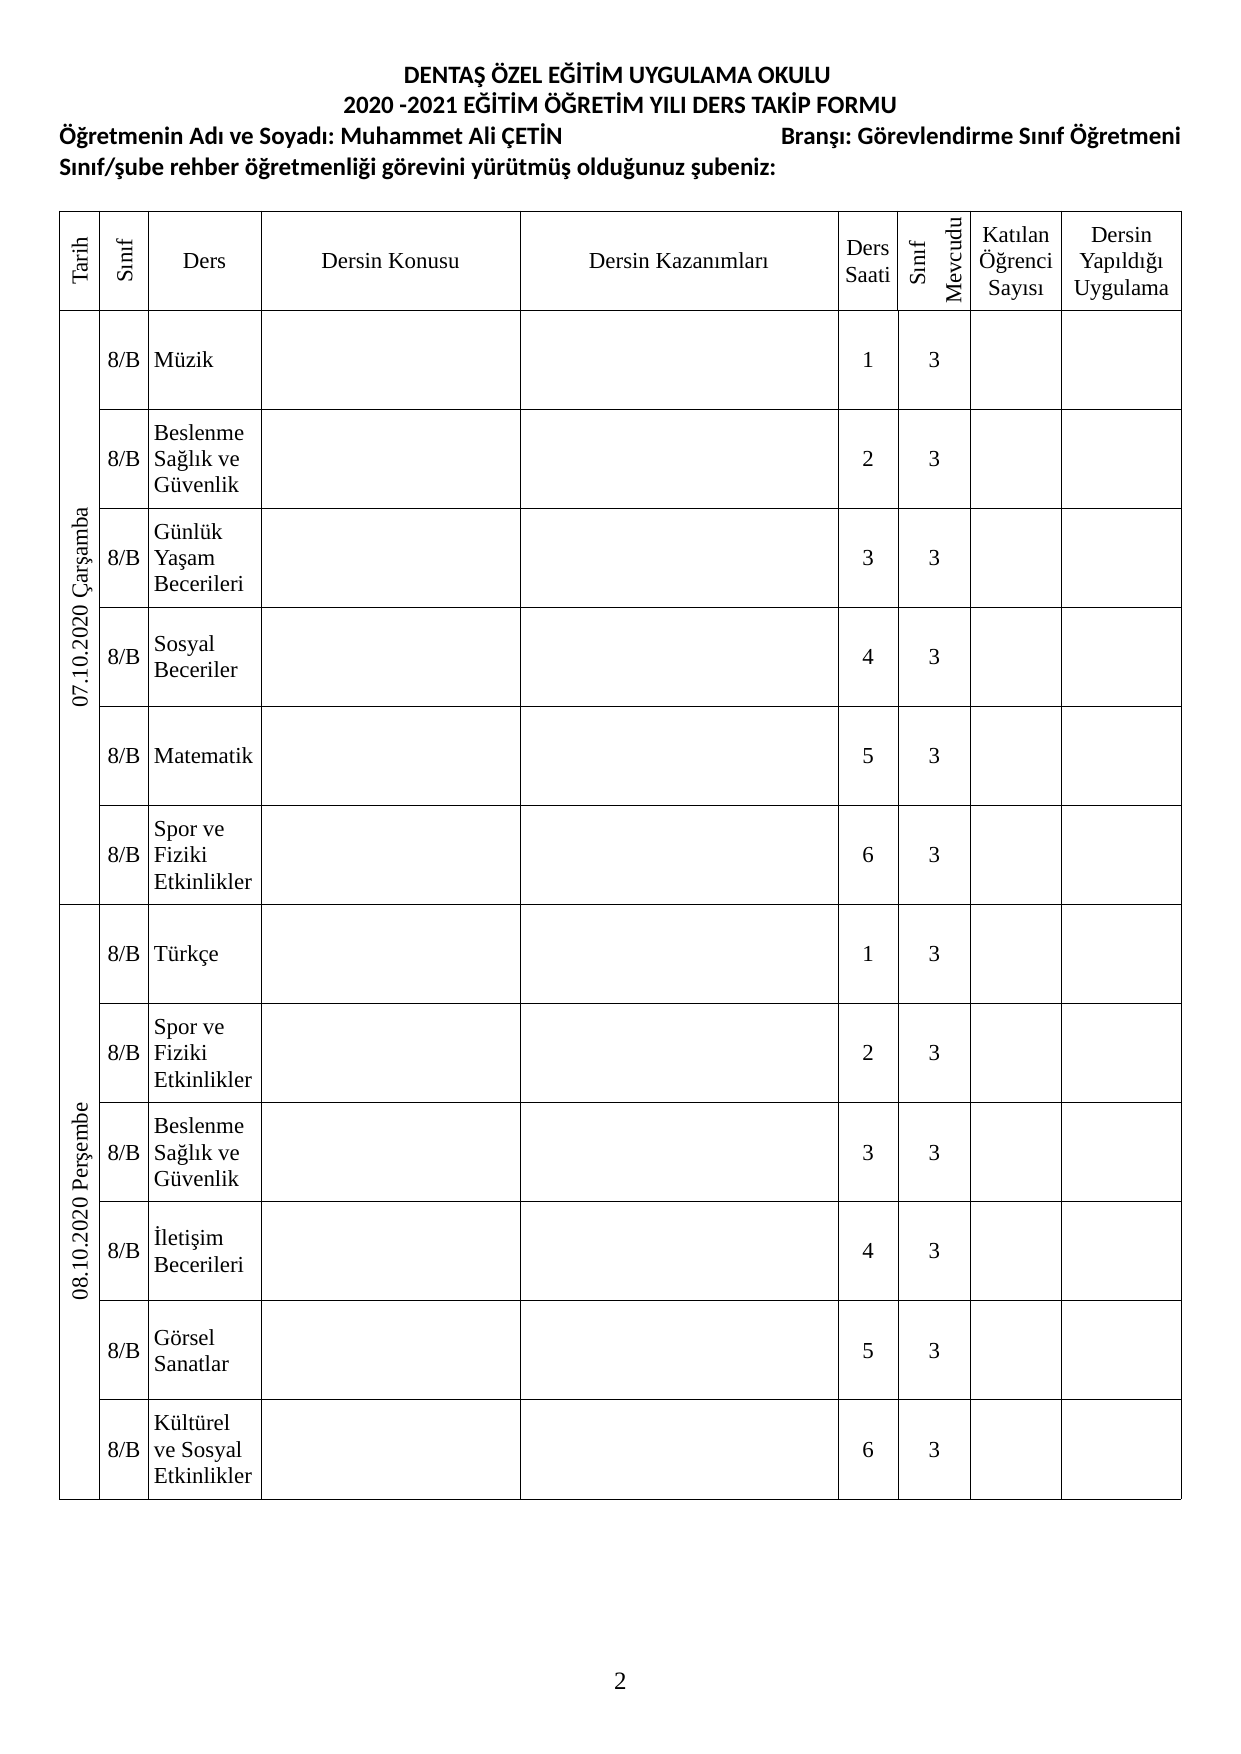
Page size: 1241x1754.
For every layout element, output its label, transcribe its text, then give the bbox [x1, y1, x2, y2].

table_cell 8/B [100, 806, 148, 904]
table_cell [1062, 1202, 1181, 1300]
table_cell Beslenme Sağlık ve Güvenlik [149, 410, 261, 508]
table_cell 3 [899, 1103, 970, 1201]
table_cell [1062, 1004, 1181, 1102]
table_cell Müzik [149, 311, 261, 409]
table_cell Kültürel ve Sosyal Etkinlikler [149, 1400, 261, 1498]
table_cell 8/B [100, 410, 148, 508]
table_cell 3 [899, 608, 970, 706]
table_cell [521, 806, 838, 904]
table_cell [971, 1202, 1061, 1300]
table_cell [971, 1004, 1061, 1102]
table_cell 3 [899, 1202, 970, 1300]
table_cell Sosyal Beceriler [149, 608, 261, 706]
table_cell [521, 1103, 838, 1201]
table_cell [971, 905, 1061, 1003]
table_cell Görsel Sanatlar [149, 1301, 261, 1399]
table_cell Spor ve Fiziki Etkinlikler [149, 1004, 261, 1102]
table_cell [521, 311, 838, 409]
table_cell [971, 509, 1061, 607]
table_cell [1062, 806, 1181, 904]
table_cell 1 [839, 905, 898, 1003]
table_cell [1062, 1301, 1181, 1399]
table_cell Günlük Yaşam Becerileri [149, 509, 261, 607]
table_cell [1062, 1400, 1181, 1498]
table_cell [262, 311, 520, 409]
table_cell 5 [839, 707, 898, 805]
table_cell [521, 1202, 838, 1300]
table_cell [971, 1400, 1061, 1498]
table_cell [521, 509, 838, 607]
table_cell [1062, 311, 1181, 409]
table_cell 3 [899, 1400, 970, 1498]
table_cell [521, 1004, 838, 1102]
table_cell [262, 410, 520, 508]
table_cell [262, 509, 520, 607]
table_cell 3 [899, 707, 970, 805]
table_cell 5 [839, 1301, 898, 1399]
table_header Ders [149, 212, 261, 310]
table_cell [521, 707, 838, 805]
table_cell [262, 905, 520, 1003]
table_cell İletişim Becerileri [149, 1202, 261, 1300]
table_cell [1062, 707, 1181, 805]
table_cell [971, 1103, 1061, 1201]
table_header Mevcudu [934, 212, 970, 310]
table_cell Matematik [149, 707, 261, 805]
table_cell [262, 1004, 520, 1102]
table_cell [262, 608, 520, 706]
table_cell [521, 1400, 838, 1498]
table_cell 4 [839, 608, 898, 706]
table_header Ders Saati [839, 212, 897, 310]
table_cell [262, 1103, 520, 1201]
table_cell 6 [839, 1400, 898, 1498]
table_header Tarih [60, 212, 99, 310]
table_cell 10 [839, 311, 898, 409]
table_cell [1062, 1103, 1181, 1201]
table_cell [521, 410, 838, 508]
table_cell 8/B [100, 1202, 148, 1300]
table_cell 08.10.2020 Perşembe [60, 905, 99, 1498]
table_cell 8/B [100, 905, 148, 1003]
table_cell 2 [839, 410, 898, 508]
table_cell 3 [899, 806, 970, 904]
table_cell [971, 1301, 1061, 1399]
table_cell 8/B [100, 608, 148, 706]
table_cell [971, 410, 1061, 508]
table_cell 3 [899, 509, 970, 607]
table_header Sınıf [100, 212, 148, 310]
table_cell 4 [839, 1202, 898, 1300]
table_cell 07.10.2020 Çarşamba [60, 311, 99, 904]
table_cell 8/B [100, 1004, 148, 1102]
table_cell 2 [839, 1004, 898, 1102]
table_header Sınıf [898, 212, 934, 310]
table_cell [971, 311, 1061, 409]
table_cell 6 [839, 806, 898, 904]
table_cell [971, 806, 1061, 904]
table_cell 8/B [100, 707, 148, 805]
table_cell Türkçe [149, 905, 261, 1003]
table_cell 3 [899, 905, 970, 1003]
table_cell [1062, 608, 1181, 706]
table_cell 8/B [100, 509, 148, 607]
table_cell [1062, 410, 1181, 508]
table_cell 8/B [100, 1103, 148, 1201]
table_cell [521, 1301, 838, 1399]
table_cell [262, 806, 520, 904]
table_header Dersin Yapıldığı Uygulama [1062, 212, 1181, 310]
table_header Dersin Kazanımları [521, 212, 838, 310]
table_cell Spor ve Fiziki Etkinlikler [149, 806, 261, 904]
table_cell 3 [899, 311, 970, 409]
table_cell [521, 905, 838, 1003]
table_cell 3 [839, 509, 898, 607]
table_header Dersin Konusu [262, 212, 520, 310]
table_cell 3 [899, 1004, 970, 1102]
table_cell 8/B [100, 1400, 148, 1498]
table_cell [1062, 905, 1181, 1003]
table_cell Beslenme Sağlık ve Güvenlik [149, 1103, 261, 1201]
table_cell [971, 707, 1061, 805]
table_cell [262, 1202, 520, 1300]
table_cell 3 [899, 1301, 970, 1399]
table_cell 3 [839, 1103, 898, 1201]
table_cell [262, 1400, 520, 1498]
table_cell [971, 608, 1061, 706]
table_header Katılan Öğrenci Sayısı [971, 212, 1061, 310]
table_cell 3 [899, 410, 970, 508]
table_cell [521, 608, 838, 706]
table_cell [1062, 509, 1181, 607]
table_cell 8/B [100, 311, 148, 409]
table_cell 8/B [100, 1301, 148, 1399]
table_cell [262, 707, 520, 805]
table_cell [262, 1301, 520, 1399]
